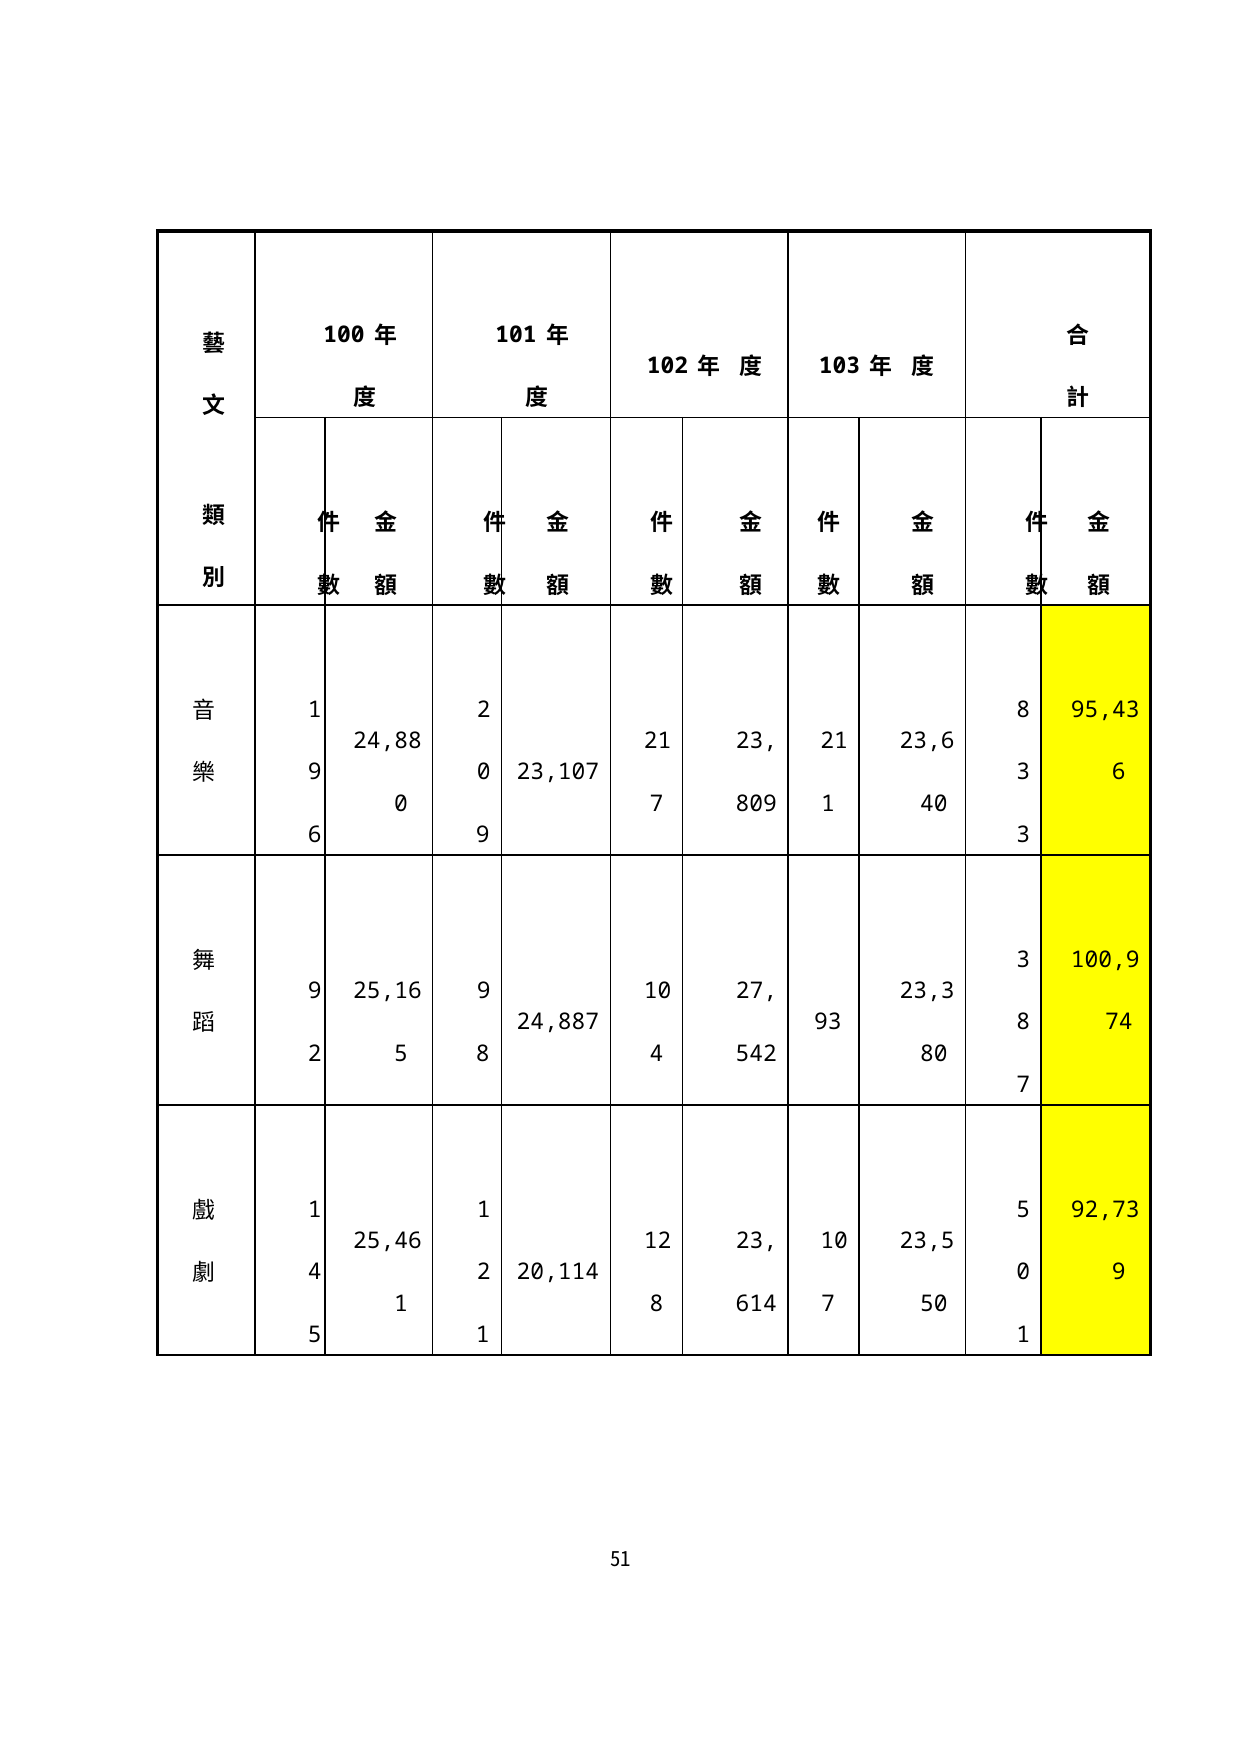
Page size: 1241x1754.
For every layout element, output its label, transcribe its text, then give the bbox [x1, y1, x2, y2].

table_cell 833 [966, 606, 1040, 854]
table_cell 209 [433, 606, 501, 854]
table_cell 25,165 [326, 856, 432, 1104]
table_header 合 計 [966, 233, 1149, 417]
table_cell 件數 [789, 418, 858, 604]
table_cell 24,887 [502, 856, 610, 1104]
table_cell 件數 [966, 418, 1040, 604]
table_cell 金額 [502, 418, 610, 604]
table_cell 104 [611, 856, 682, 1104]
table_cell 196 [256, 606, 324, 854]
table_cell 387 [966, 856, 1040, 1104]
table_cell 金額 [860, 418, 965, 604]
table_cell 23,107 [502, 606, 610, 854]
table_header 103年度 [789, 233, 965, 417]
table_cell 501 [966, 1106, 1040, 1354]
table_header 102年度 [611, 233, 787, 417]
table_cell 件數 [256, 418, 324, 604]
table_cell 100,974 [1042, 856, 1149, 1104]
table_cell 128 [611, 1106, 682, 1354]
table_cell 件數 [611, 418, 682, 604]
table_cell 金額 [1042, 418, 1149, 604]
table_cell 92,739 [1042, 1106, 1149, 1354]
table_cell 音樂 [159, 606, 254, 854]
table_cell 93 [789, 856, 858, 1104]
table_cell 98 [433, 856, 501, 1104]
table_cell 92 [256, 856, 324, 1104]
table_cell 121 [433, 1106, 501, 1354]
table_cell 23,640 [860, 606, 965, 854]
table_cell 金額 [683, 418, 787, 604]
table_cell 211 [789, 606, 858, 854]
table_cell 23,614 [683, 1106, 787, 1354]
table_header 100年度 [256, 233, 432, 417]
table_cell 95,436 [1042, 606, 1149, 854]
table_cell 件數 [433, 418, 501, 604]
table_cell 145 [256, 1106, 324, 1354]
table_cell 舞蹈 [159, 856, 254, 1104]
table_cell 27,542 [683, 856, 787, 1104]
table_cell 217 [611, 606, 682, 854]
table_header 藝文 類別 [159, 233, 254, 604]
table_cell 107 [789, 1106, 858, 1354]
table_cell 25,461 [326, 1106, 432, 1354]
table_cell 金額 [326, 418, 432, 604]
table_cell 20,114 [502, 1106, 610, 1354]
table_cell 23,809 [683, 606, 787, 854]
table_cell 戲劇 [159, 1106, 254, 1354]
table_cell 23,380 [860, 856, 965, 1104]
table_header 101年度 [433, 233, 610, 417]
table_cell 24,880 [326, 606, 432, 854]
table_cell 23,550 [860, 1106, 965, 1354]
